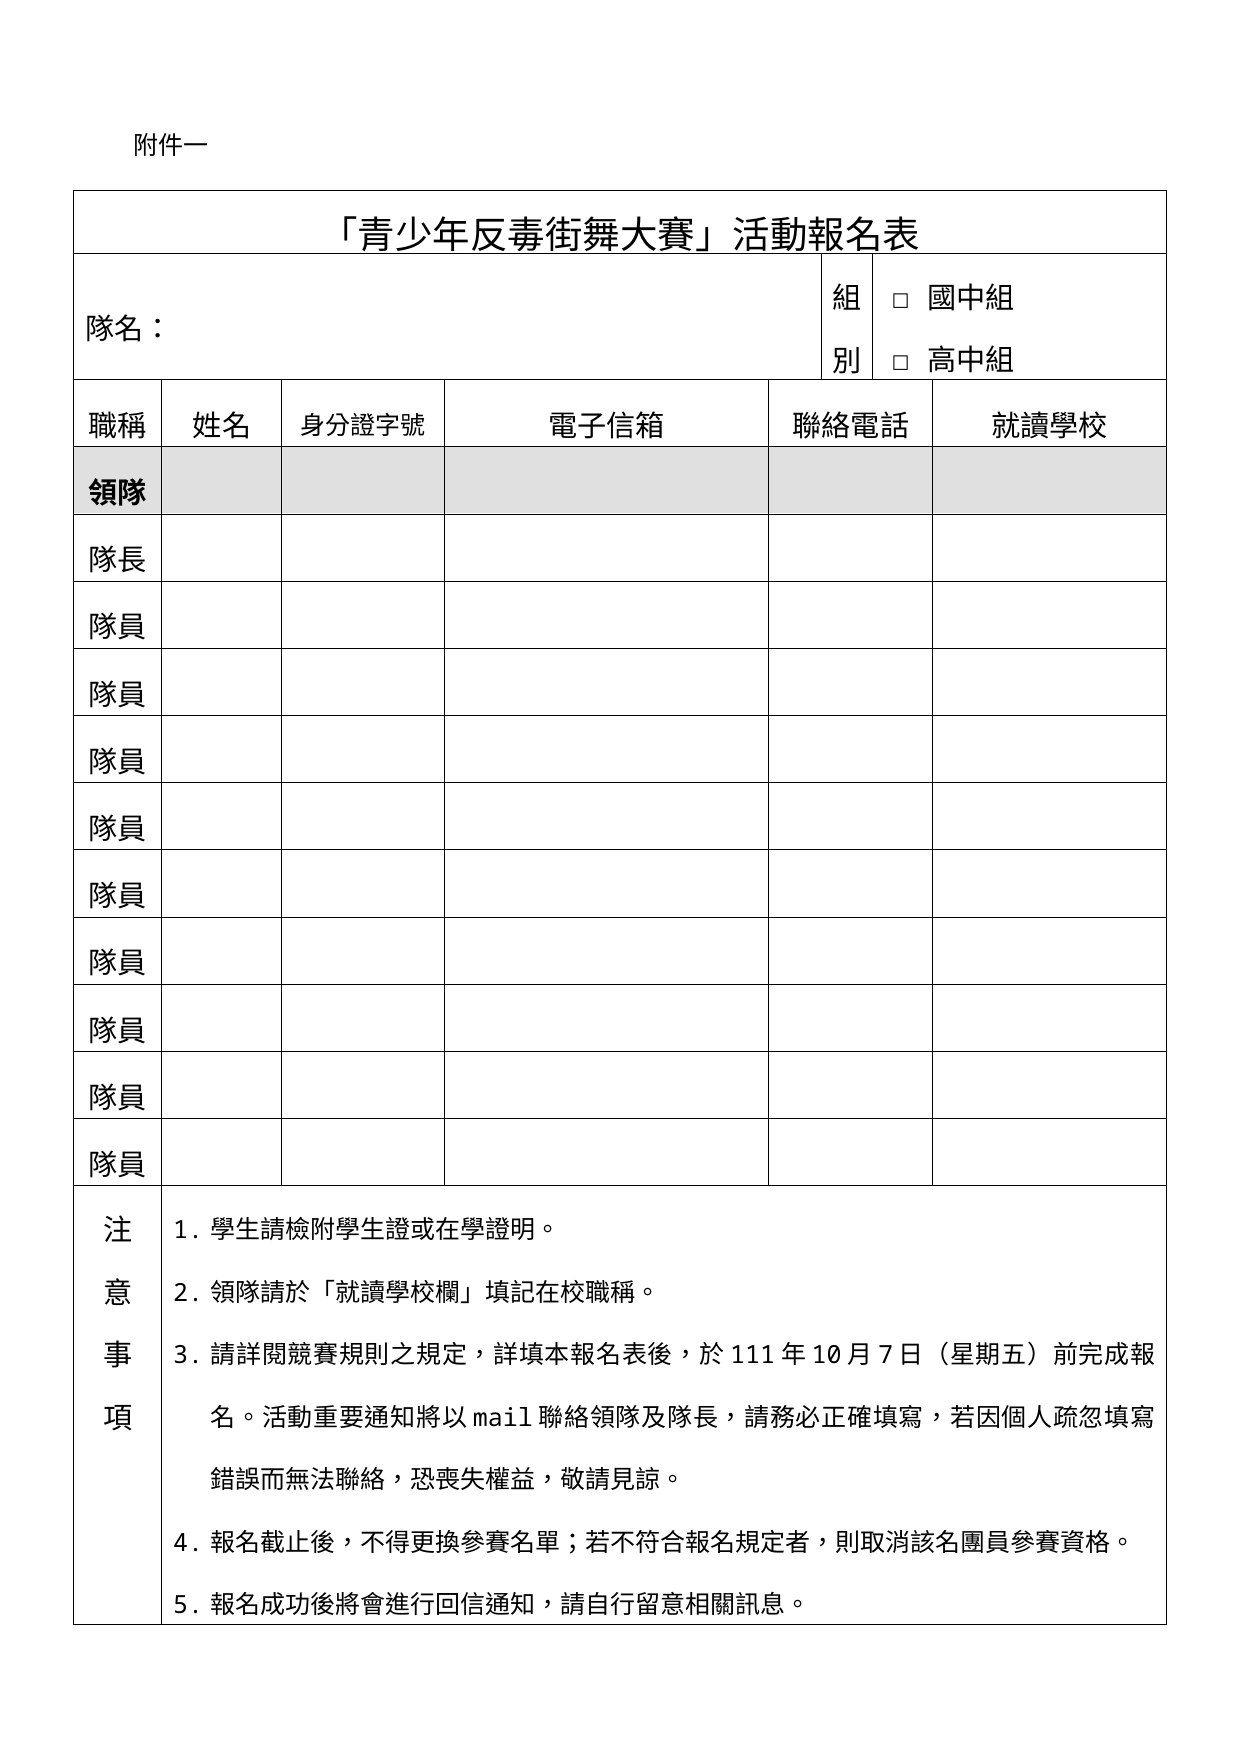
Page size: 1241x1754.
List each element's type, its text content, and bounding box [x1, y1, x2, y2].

table_cell [282, 447, 444, 513]
table_cell [933, 783, 1166, 849]
table_cell [282, 582, 444, 648]
table_cell 身分證字號 [282, 380, 444, 446]
table_cell [933, 1119, 1166, 1185]
table_cell [769, 850, 932, 917]
table_cell [445, 515, 768, 581]
table_cell [282, 649, 444, 715]
table_cell [445, 582, 768, 648]
table_cell [282, 783, 444, 849]
table_cell [282, 716, 444, 782]
table_cell [769, 1052, 932, 1118]
table_cell [162, 447, 281, 513]
table_cell [933, 918, 1166, 984]
table_cell [445, 783, 768, 849]
table_cell 職稱 [74, 380, 161, 446]
table_cell [162, 985, 281, 1051]
table_cell 隊員 [74, 582, 161, 648]
table_cell [162, 850, 281, 917]
table_cell [445, 1119, 768, 1185]
table_cell [162, 1119, 281, 1185]
table_cell [282, 515, 444, 581]
table_cell 隊員 [74, 716, 161, 782]
table_cell [282, 850, 444, 917]
table_cell 隊長 [74, 515, 161, 581]
table_cell [162, 515, 281, 581]
table_cell 學生請檢附學生證或在學證明。 領隊請於「就讀學校欄」填記在校職稱。 請詳閱競賽規則之規定，詳填本報名表後，於111年10月7日（星期五）前完成報名。活動重要通知將以mail聯絡領隊及隊長，請務必正確填寫，若因個人疏忽填寫錯誤而無法聯絡，恐喪失權益，敬請見諒。 報名截止後，不得更換參賽名單；若不符合報名規定者，則取消該名團員參賽資格。 報名成功後將會進行回信通知，請自行留意相關訊息。 [162, 1186, 1166, 1624]
table_cell 隊員 [74, 850, 161, 917]
table_cell 領隊 [74, 447, 161, 513]
table_cell [162, 649, 281, 715]
table_cell [162, 783, 281, 849]
table_cell [445, 985, 768, 1051]
table_cell 注 意 事 項 [74, 1186, 161, 1624]
table_cell [933, 582, 1166, 648]
table_cell ☐ 國中組 ☐ 高中組 [873, 254, 1166, 379]
table_cell 隊員 [74, 918, 161, 984]
table_cell [162, 1052, 281, 1118]
table_cell [933, 1052, 1166, 1118]
table_cell [769, 918, 932, 984]
table_cell [769, 1119, 932, 1185]
table_cell 隊員 [74, 1052, 161, 1118]
table_cell 隊員 [74, 649, 161, 715]
table_cell [445, 649, 768, 715]
table_cell [933, 649, 1166, 715]
table_cell [282, 1119, 444, 1185]
table_cell 電子信箱 [445, 380, 768, 446]
table_cell 隊名： [74, 254, 821, 379]
table_cell [933, 716, 1166, 782]
table_cell [445, 918, 768, 984]
table_cell [162, 716, 281, 782]
table_cell [445, 850, 768, 917]
table_cell [933, 515, 1166, 581]
table_cell [769, 582, 932, 648]
table_cell [933, 985, 1166, 1051]
table_cell 組別 [822, 254, 872, 379]
table_cell [162, 918, 281, 984]
table_cell [769, 716, 932, 782]
table_cell [445, 1052, 768, 1118]
table_cell [445, 447, 768, 513]
table_cell [282, 985, 444, 1051]
table_cell [769, 515, 932, 581]
table_cell [769, 783, 932, 849]
table_cell [162, 582, 281, 648]
table_cell [445, 716, 768, 782]
table_cell [933, 447, 1166, 513]
table_cell [769, 447, 932, 513]
table_cell 就讀學校 [933, 380, 1166, 446]
table_cell [282, 1052, 444, 1118]
table_cell 隊員 [74, 1119, 161, 1185]
table_cell 聯絡電話 [769, 380, 932, 446]
text 附件一 [133, 126, 214, 162]
table_cell [933, 850, 1166, 917]
table_cell 隊員 [74, 985, 161, 1051]
table_cell [769, 649, 932, 715]
table_cell [282, 918, 444, 984]
table_header 「青少年反毒街舞大賽」活動報名表 [74, 191, 1166, 253]
table_cell 姓名 [162, 380, 281, 446]
table_cell 隊員 [74, 783, 161, 849]
table_cell [769, 985, 932, 1051]
